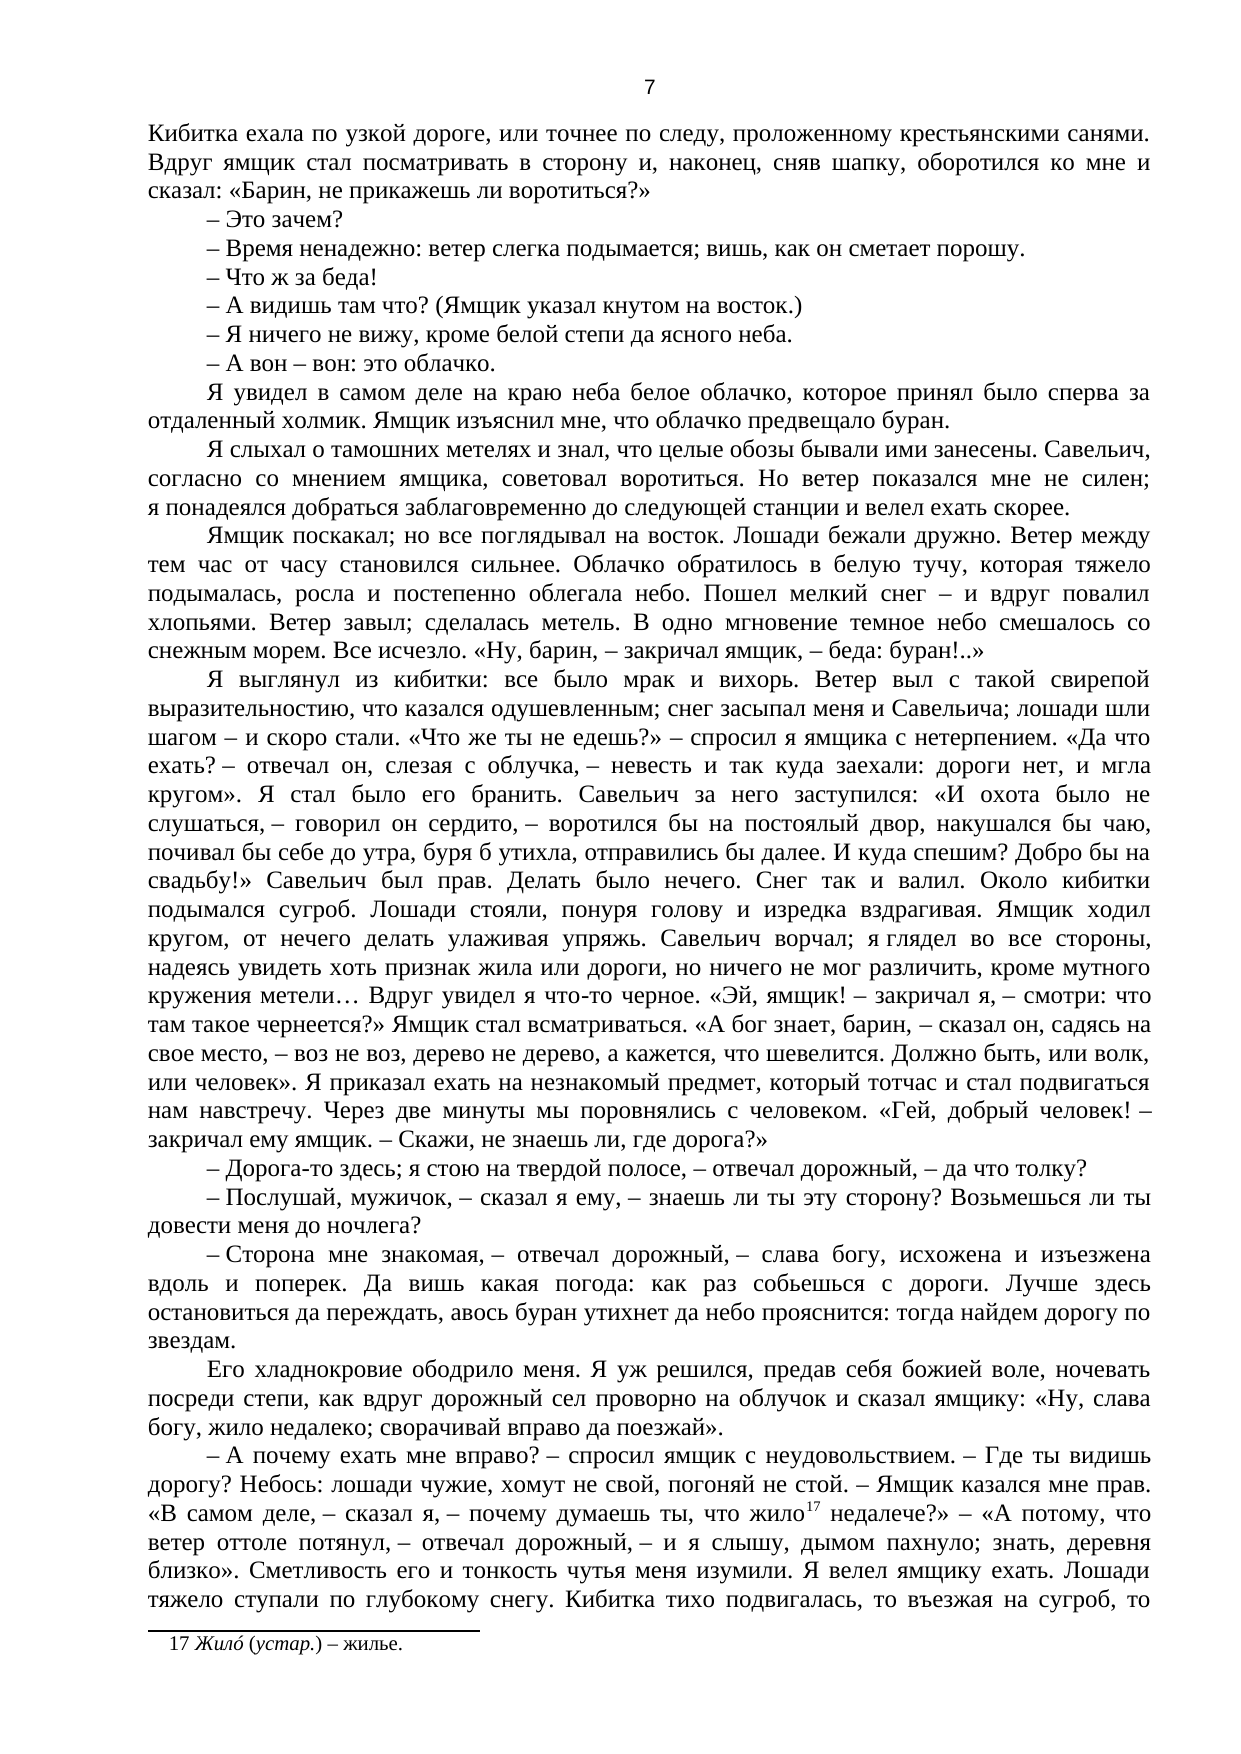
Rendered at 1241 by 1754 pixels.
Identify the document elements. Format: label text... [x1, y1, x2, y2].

text – Это зачем? [148, 204, 1152, 233]
text Жилó (устар.) – жилье. [148, 1631, 1152, 1655]
text Я выглянул из кибитки: все было мрак и вихорь. Ветер выл с такой свирепой выразительностию, что казался одушевленным; снег засыпал меня и Савельича; лошади шли шагом – и скоро стали. «Что же ты не едешь?» – спросил я ямщика с нетерпением. «Да что ехать? – отвечал он, слезая с облучка, – невесть и так куда заехали: дороги нет, и мгла кругом». Я стал было его бранить. Савельич за него заступился: «И охота было не слушаться, – говорил он сердито, – воротился бы на постоялый двор, накушался бы чаю, почивал бы себе до утра, буря б утихла, отправились бы далее. И куда спешим? Добро бы на свадьбу!» Савельич был прав. Делать было нечего. Снег так и валил. Около кибитки подымался сугроб. Лошади стояли, понуря голову и изредка вздрагивая. Ямщик ходил кругом, от нечего делать улаживая упряжь. Савельич ворчал; я глядел во все стороны, надеясь увидеть хоть признак жила или дороги, но ничего не мог различить, кроме мутного кружения метели… Вдруг увидел я что‑то черное. «Эй, ямщик! – закричал я, – смотри: что там такое чернеется?» Ямщик стал всматриваться. «А бог знает, барин, – сказал он, садясь на свое место, – воз не воз, дерево не дерево, а кажется, что шевелится. Должно быть, или волк, или человек». Я приказал ехать на незнакомый предмет, который тотчас и стал подвигаться нам навстречу. Через две минуты мы поровнялись с человеком. «Гей, добрый человек! – закричал ему ямщик. – Скажи, не знаешь ли, где дорога?» [148, 664, 1152, 1153]
text – Дорога‑то здесь; я стою на твердой полосе, – отвечал дорожный, – да что толку? [148, 1153, 1152, 1182]
text – А видишь там что? (Ямщик указал кнутом на восток.) [148, 291, 1152, 319]
text – Послушай, мужичок, – сказал я ему, – знаешь ли ты эту сторону? Возьмешься ли ты довести меня до ночлега? [148, 1182, 1152, 1239]
text Я увидел в самом деле на краю неба белое облачко, которое принял было сперва за отдаленный холмик. Ямщик изъяснил мне, что облачко предвещало буран. [148, 377, 1152, 434]
text – А почему ехать мне вправо? – спросил ямщик с неудовольствием. – Где ты видишь дорогу? Небось: лошади чужие, хомут не свой, погоняй не стой. – Ямщик казался мне прав. «В самом деле, – сказал я, – почему думаешь ты, что жило недалече?» – «А потому, что ветер оттоле потянул, – отвечал дорожный, – и я слышу, дымом пахнуло; знать, деревня близко». Сметливость его и тонкость чутья меня изумили. Я велел ямщику ехать. Лошади тяжело ступали по глубокому снегу. Кибитка тихо подвигалась, то въезжая на сугроб, то [148, 1441, 1152, 1613]
text – Сторона мне знакомая, – отвечал дорожный, – слава богу, исхожена и изъезжена вдоль и поперек. Да вишь какая погода: как раз собьешься с дороги. Лучше здесь остановиться да переждать, авось буран утихнет да небо прояснится: тогда найдем дорогу по звездам. [148, 1239, 1152, 1354]
text Ямщик поскакал; но все поглядывал на восток. Лошади бежали дружно. Ветер между тем час от часу становился сильнее. Облачко обратилось в белую тучу, которая тяжело подымалась, росла и постепенно облегала небо. Пошел мелкий снег – и вдруг повалил хлопьями. Ветер завыл; сделалась метель. В одно мгновение темное небо смешалось со снежным морем. Все исчезло. «Ну, барин, – закричал ямщик, – беда: буран!..» [148, 521, 1152, 664]
text Кибитка ехала по узкой дороге, или точнее по следу, проложенному крестьянскими санями. Вдруг ямщик стал посматривать в сторону и, наконец, сняв шапку, оборотился ко мне и сказал: «Барин, не прикажешь ли воротиться?» [148, 118, 1152, 204]
text – Я ничего не вижу, кроме белой степи да ясного неба. [148, 319, 1152, 348]
text – Время ненадежно: ветер слегка подымается; вишь, как он сметает порошу. [148, 233, 1152, 262]
text – А вон – вон: это облачко. [148, 348, 1152, 377]
text Его хладнокровие ободрило меня. Я уж решился, предав себя божией воле, ночевать посреди степи, как вдруг дорожный сел проворно на облучок и сказал ямщику: «Ну, слава богу, жило недалеко; сворачивай вправо да поезжай». [148, 1354, 1152, 1441]
text Я слыхал о тамошних метелях и знал, что целые обозы бывали ими занесены. Савельич, согласно со мнением ямщика, советовал воротиться. Но ветер показался мне не силен; я понадеялся добраться заблаговременно до следующей станции и велел ехать скорее. [148, 434, 1152, 521]
text – Что ж за беда! [148, 262, 1152, 291]
